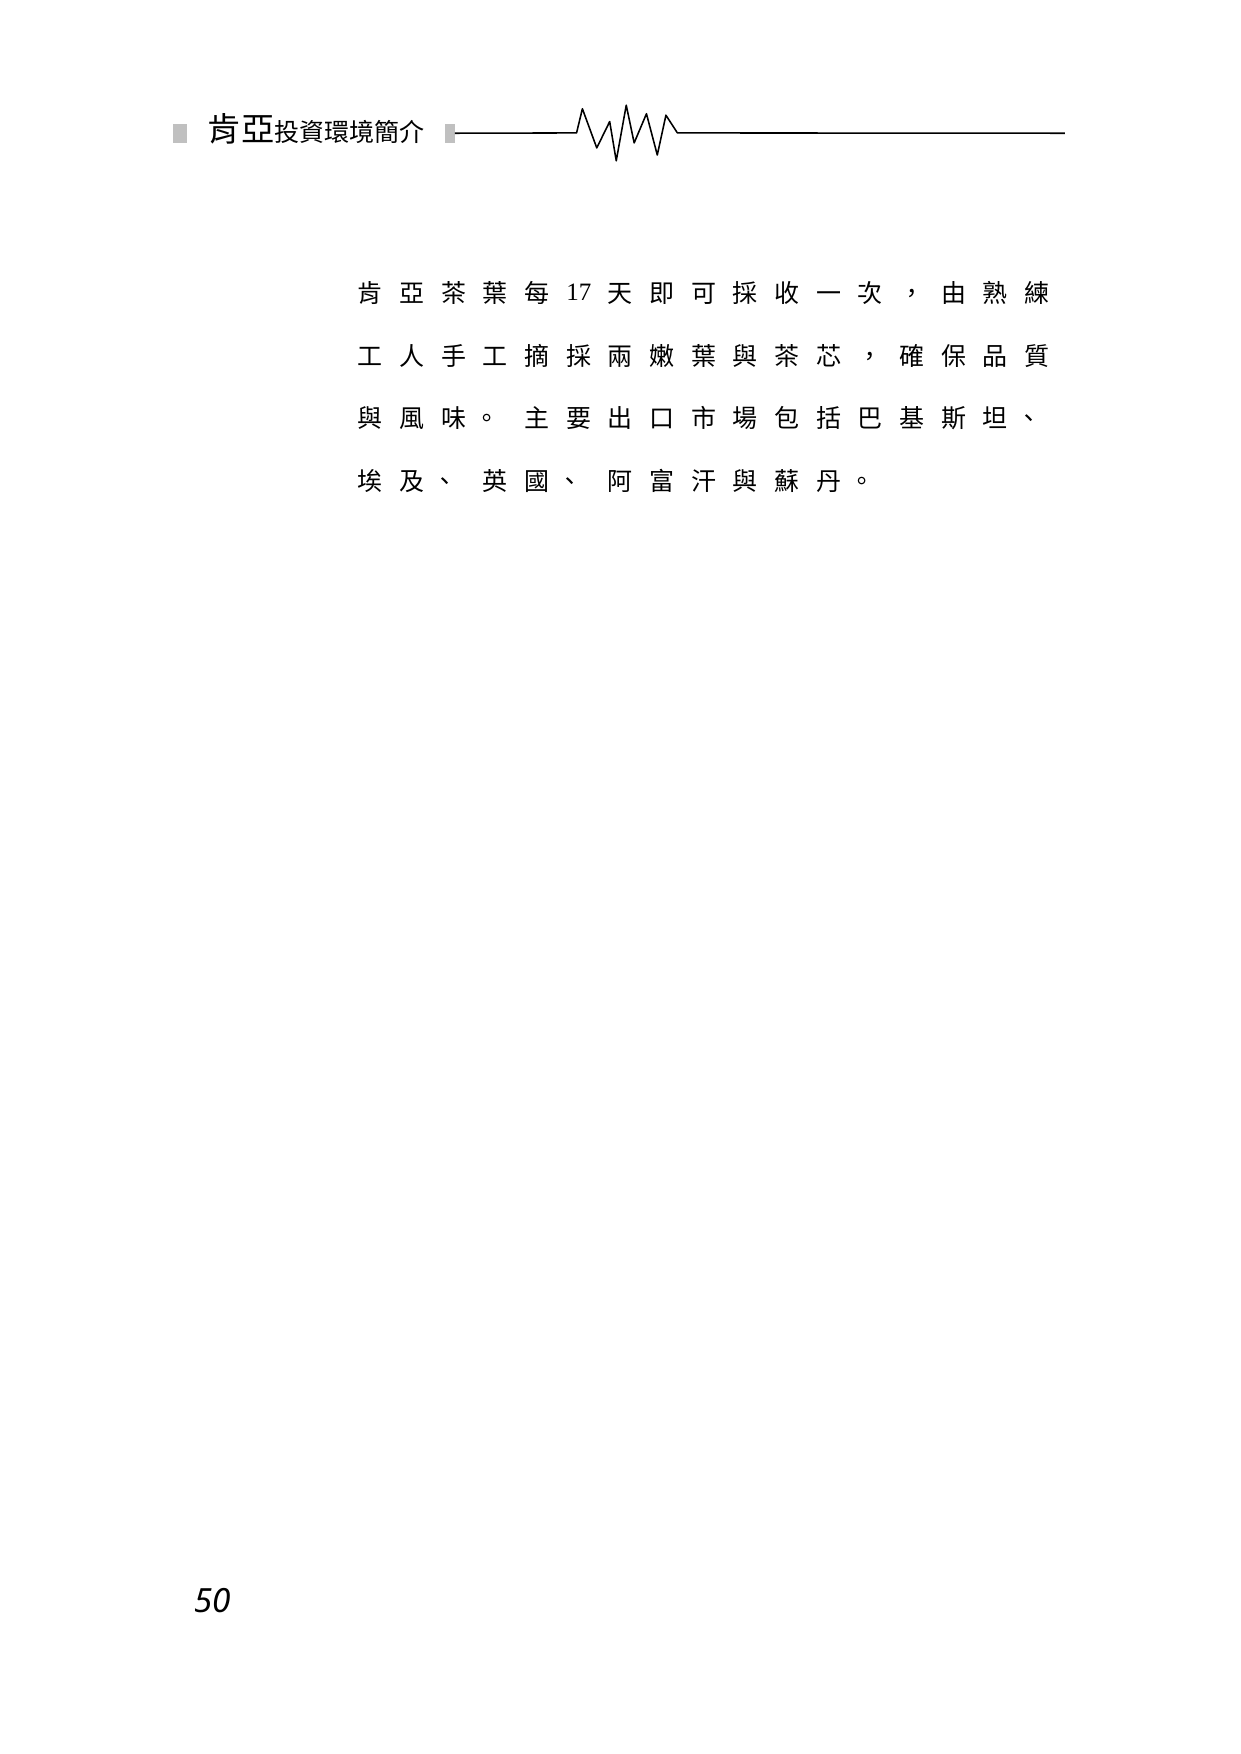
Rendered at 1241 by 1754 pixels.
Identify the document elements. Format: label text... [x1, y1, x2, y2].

text 肯亞茶葉每17天即可採收一次，由熟練工人手工摘採兩嫩葉與茶芯，確保品質與風味。主要出口市場包括巴基斯坦、埃及、英國、阿富汗與蘇丹。 [286, 250, 1058, 500]
